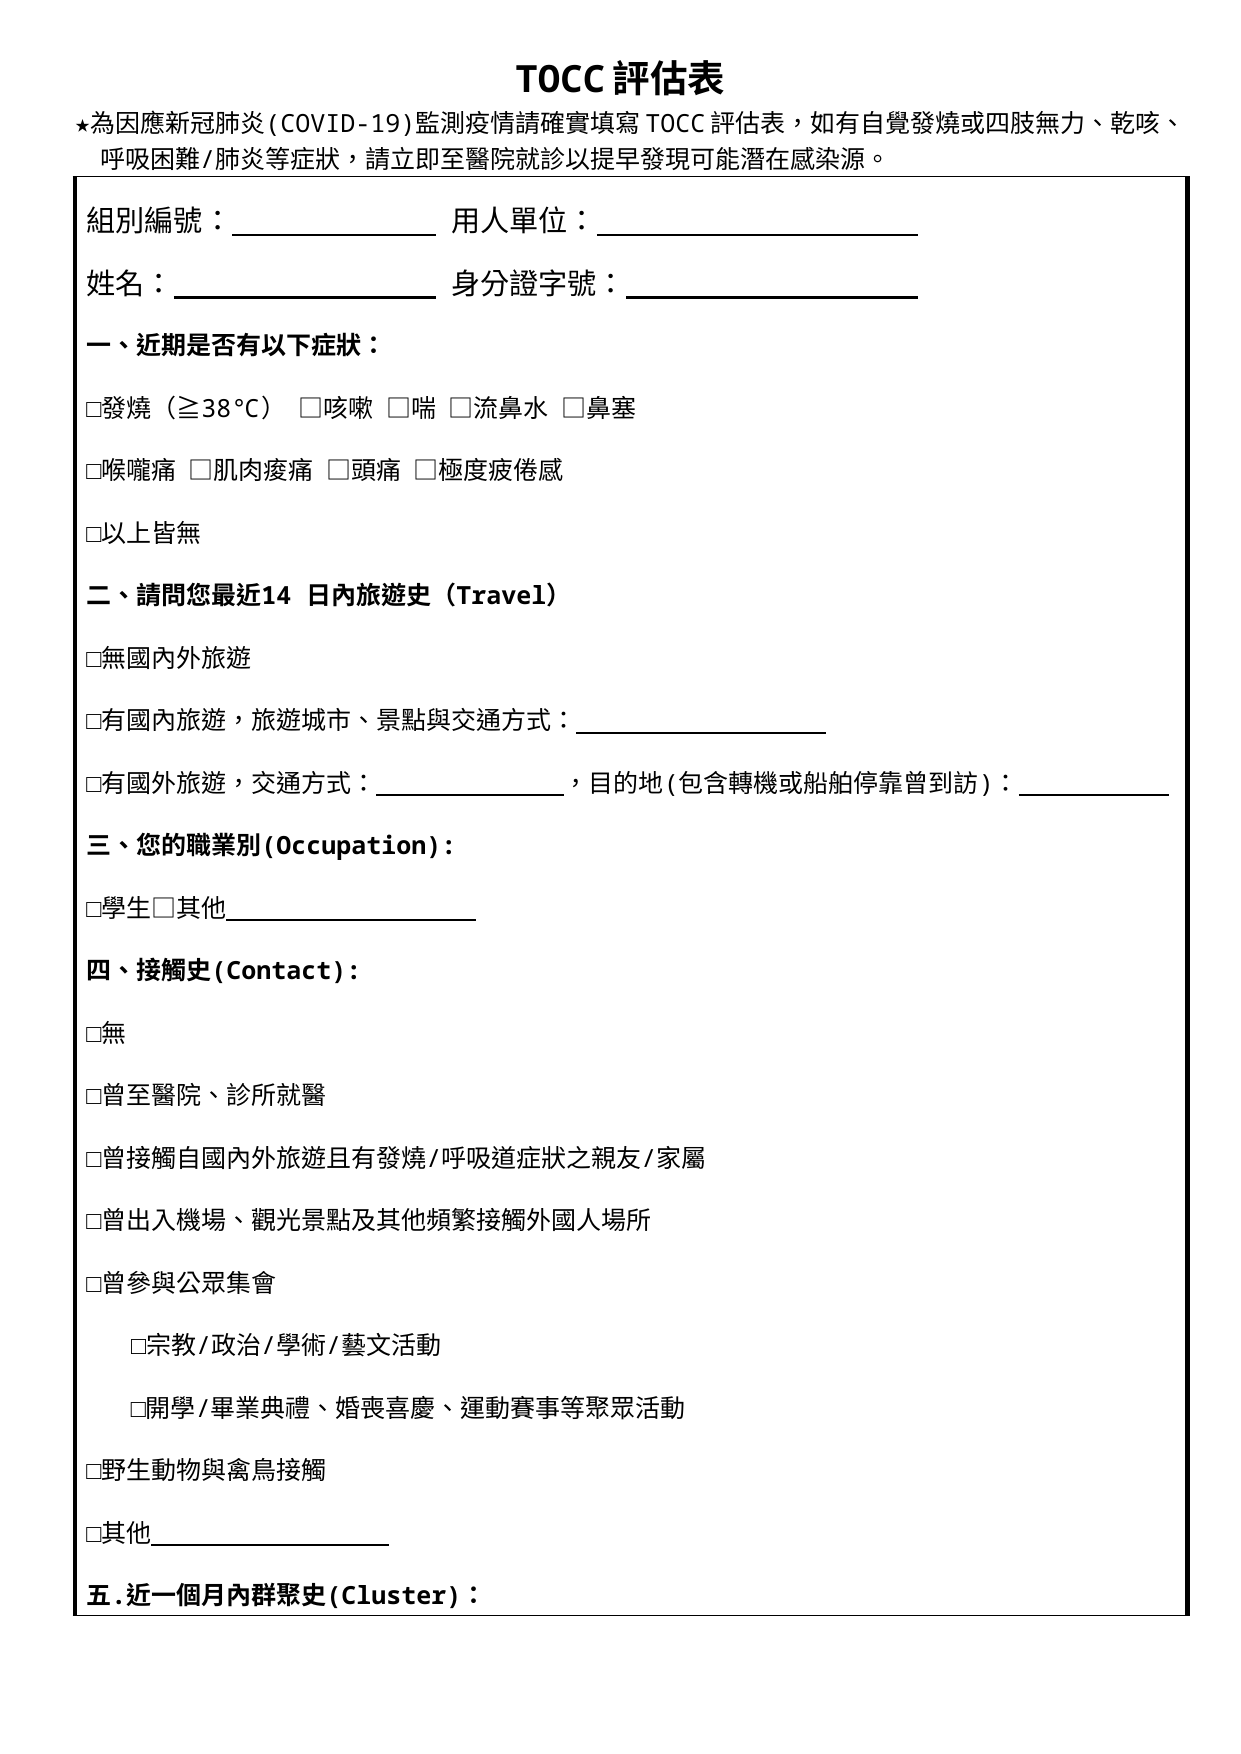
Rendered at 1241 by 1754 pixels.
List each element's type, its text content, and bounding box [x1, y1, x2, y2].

table_header 組別編號： 用人單位： 姓名： 身分證字號： 一、近期是否有以下症狀： □發燒（≧38℃） □咳嗽 □喘 □流鼻水 □鼻塞 □喉嚨痛 □肌肉痠痛 □頭痛 □極度疲倦感 □以上皆無 二、請問您最近14 日內旅遊史（Travel） □無國內外旅遊 □有國內旅遊，旅遊城市、景點與交通方式： □有國外旅遊，交通方式： ，目的地(包含轉機或船舶停靠曾到訪)： 三、您的職業別(Occupation): □學生□其他 四、接觸史(Contact): □無 □曾至醫院、診所就醫 □曾接觸自國內外旅遊且有發燒/呼吸道症狀之親友/家屬 □曾出入機場、觀光景點及其他頻繁接觸外國人場所 □曾參與公眾集會 □宗教/政治/學術/藝文活動 □開學/畢業典禮、婚喪喜慶、運動賽事等聚眾活動 □野生動物與禽鳥接觸 □其他 五.近一個月內群聚史(Cluster)： [77, 177, 1185, 1615]
text TOCC評估表 [75, 49, 1165, 104]
text ★為因應新冠肺炎(COVID-19)監測疫情請確實填寫TOCC評估表，如有自覺發燒或四肢無力、乾咳、呼吸困難/肺炎等症狀，請立即至醫院就診以提早發現可能潛在感染源。 [75, 104, 1165, 176]
